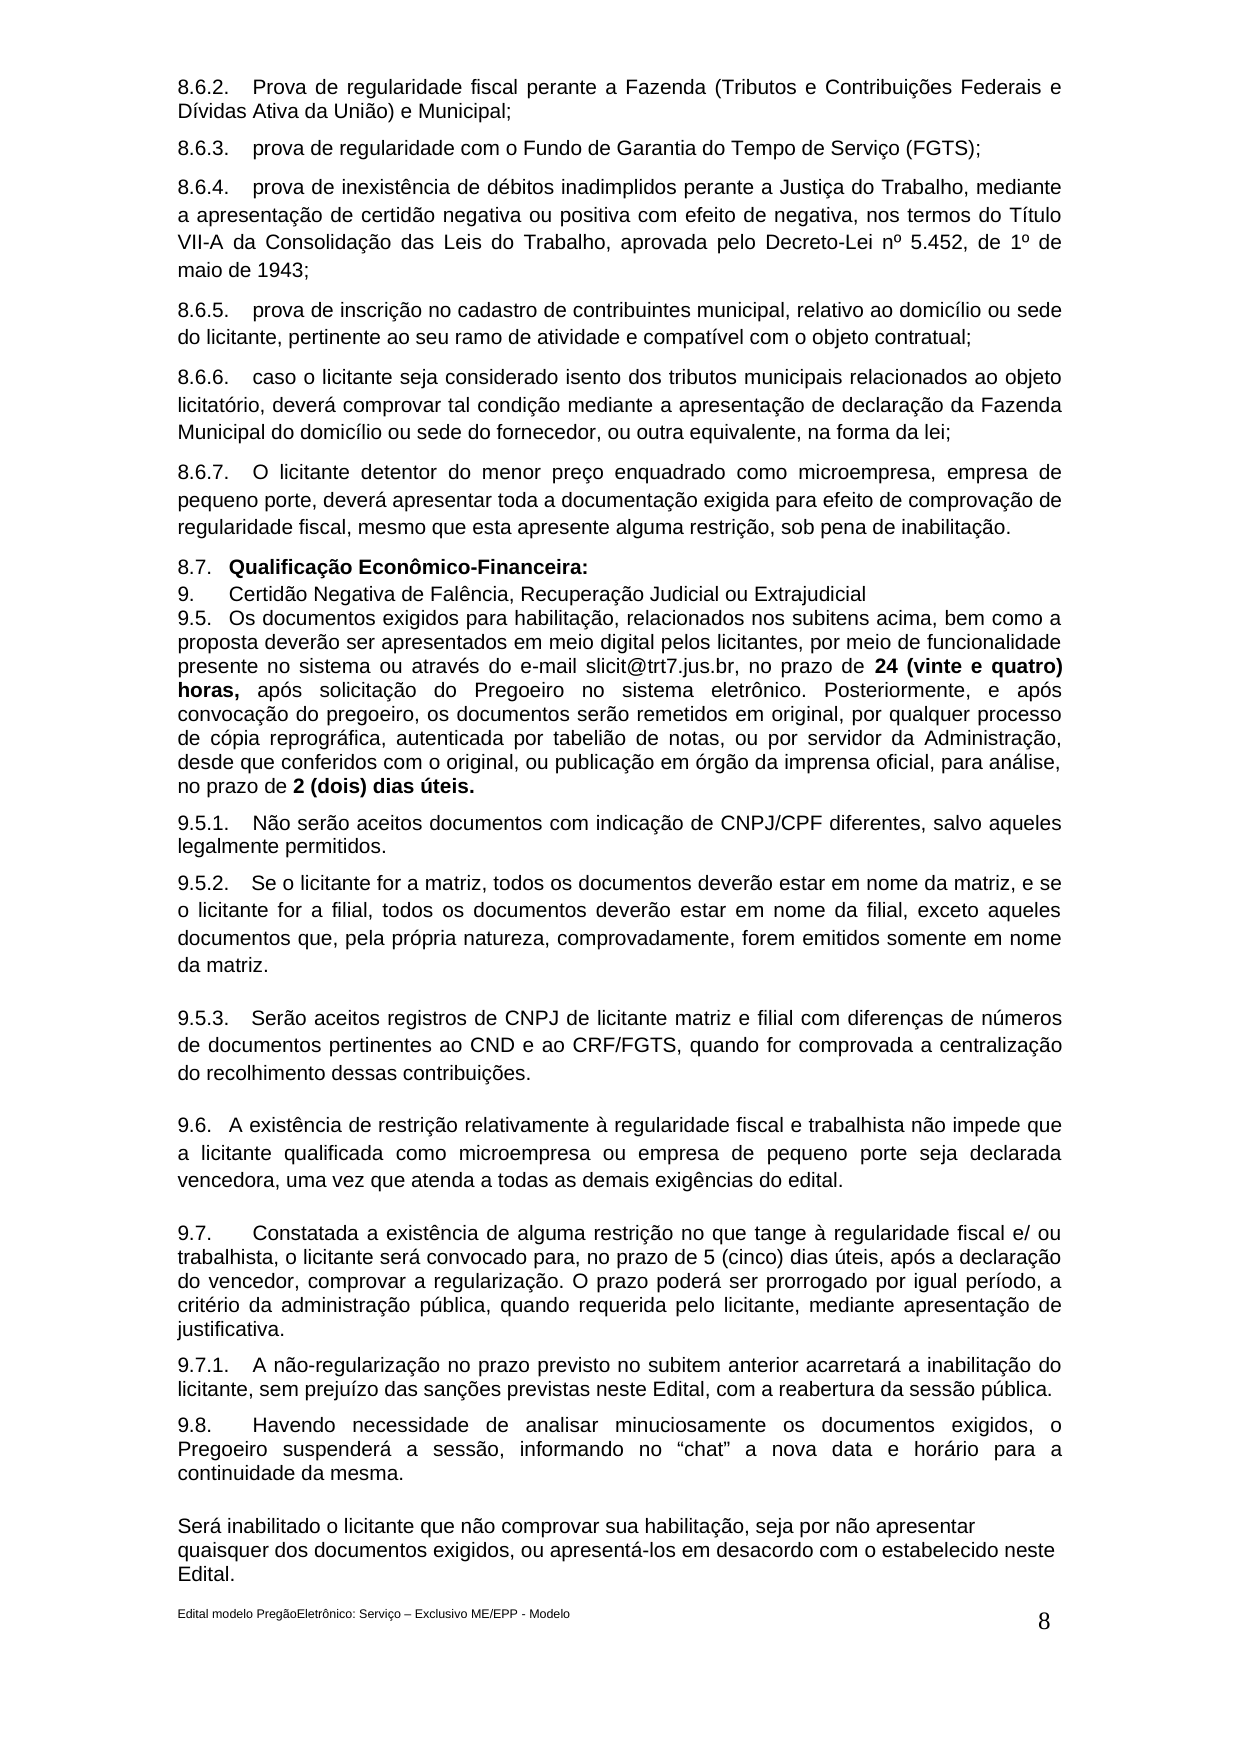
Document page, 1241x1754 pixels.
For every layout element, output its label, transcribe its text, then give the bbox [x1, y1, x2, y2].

list Os documentos exigidos para habilitação, relacionados nos subitens acima, bem como a proposta deverão ser apresentados em meio digital pelos licitantes, por meio de funcionalidade presente no sistema ou através do e-mail slicit@trt7.jus.br, no prazo de 24 (vinte e quatro) horas, após solicitação do Pregoeiro no sistema eletrônico. Posteriormente, e após convocação do pregoeiro, os documentos serão remetidos em original, por qualquer processo de cópia reprográfica, autenticada por tabelião de notas, ou por servidor da Administração, desde que conferidos com o original, ou publicação em órgão da imprensa oficial, para análise, no prazo de 2 (dois) dias úteis. [177, 606, 1063, 798]
list Constatada a existência de alguma restrição no que tange à regularidade fiscal e/ ou trabalhista, o licitante será convocado para, no prazo de 5 (cinco) dias úteis, após a declaração do vencedor, comprovar a regularização. O prazo poderá ser prorrogado por igual período, a critério da administração pública, quando requerida pelo licitante, mediante apresentação de justificativa. [177, 1221, 1063, 1340]
list Serão aceitos registros de CNPJ de licitante matriz e filial com diferenças de números de documentos pertinentes ao CND e ao CRF/FGTS, quando for comprovada a centralização do recolhimento dessas contribuições. [177, 1006, 1063, 1085]
list Prova de regularidade fiscal perante a Fazenda (Tributos e Contribuições Federais e Dívidas Ativa da União) e Municipal; [177, 75, 1063, 123]
list Havendo necessidade de analisar minuciosamente os documentos exigidos, o Pregoeiro suspenderá a sessão, informando no “chat” a nova data e horário para a continuidade da mesma. [177, 1413, 1063, 1485]
list prova de inscrição no cadastro de contribuintes municipal, relativo ao domicílio ou sede do licitante, pertinente ao seu ramo de atividade e compatível com o objeto contratual; [177, 298, 1063, 349]
list Qualificação Econômico-Financeira: [177, 555, 1063, 579]
list A não-regularização no prazo previsto no subitem anterior acarretará a inabilitação do licitante, sem prejuízo das sanções previstas neste Edital, com a reabertura da sessão pública. [177, 1353, 1063, 1401]
list Certidão Negativa de Falência, Recuperação Judicial ou Extrajudicial [177, 582, 1063, 606]
list Não serão aceitos documentos com indicação de CNPJ/CPF diferentes, salvo aqueles legalmente permitidos. [177, 810, 1063, 858]
list Se o licitante for a matriz, todos os documentos deverão estar em nome da matriz, e se o licitante for a filial, todos os documentos deverão estar em nome da filial, exceto aqueles documentos que, pela própria natureza, comprovadamente, forem emitidos somente em nome da matriz. [177, 871, 1063, 977]
list caso o licitante seja considerado isento dos tributos municipais relacionados ao objeto licitatório, deverá comprovar tal condição mediante a apresentação de declaração da Fazenda Municipal do domicílio ou sede do fornecedor, ou outra equivalente, na forma da lei; [177, 365, 1063, 444]
list O licitante detentor do menor preço enquadrado como microempresa, empresa de pequeno porte, deverá apresentar toda a documentação exigida para efeito de comprovação de regularidade fiscal, mesmo que esta apresente alguma restrição, sob pena de inabilitação. [177, 460, 1063, 539]
text Será inabilitado o licitante que não comprovar sua habilitação, seja por não apresentar quaisquer dos documentos exigidos, ou apresentá-los em desacordo com o estabelecido neste Edital. [177, 1514, 1063, 1586]
list prova de regularidade com o Fundo de Garantia do Tempo de Serviço (FGTS); [177, 135, 1063, 159]
list A existência de restrição relativamente à regularidade fiscal e trabalhista não impede que a licitante qualificada como microempresa ou empresa de pequeno porte seja declarada vencedora, uma vez que atenda a todas as demais exigências do edital. [177, 1113, 1063, 1192]
list prova de inexistência de débitos inadimplidos perante a Justiça do Trabalho, mediante a apresentação de certidão negativa ou positiva com efeito de negativa, nos termos do Título VII-A da Consolidação das Leis do Trabalho, aprovada pelo Decreto-Lei nº 5.452, de 1º de maio de 1943; [177, 175, 1063, 282]
